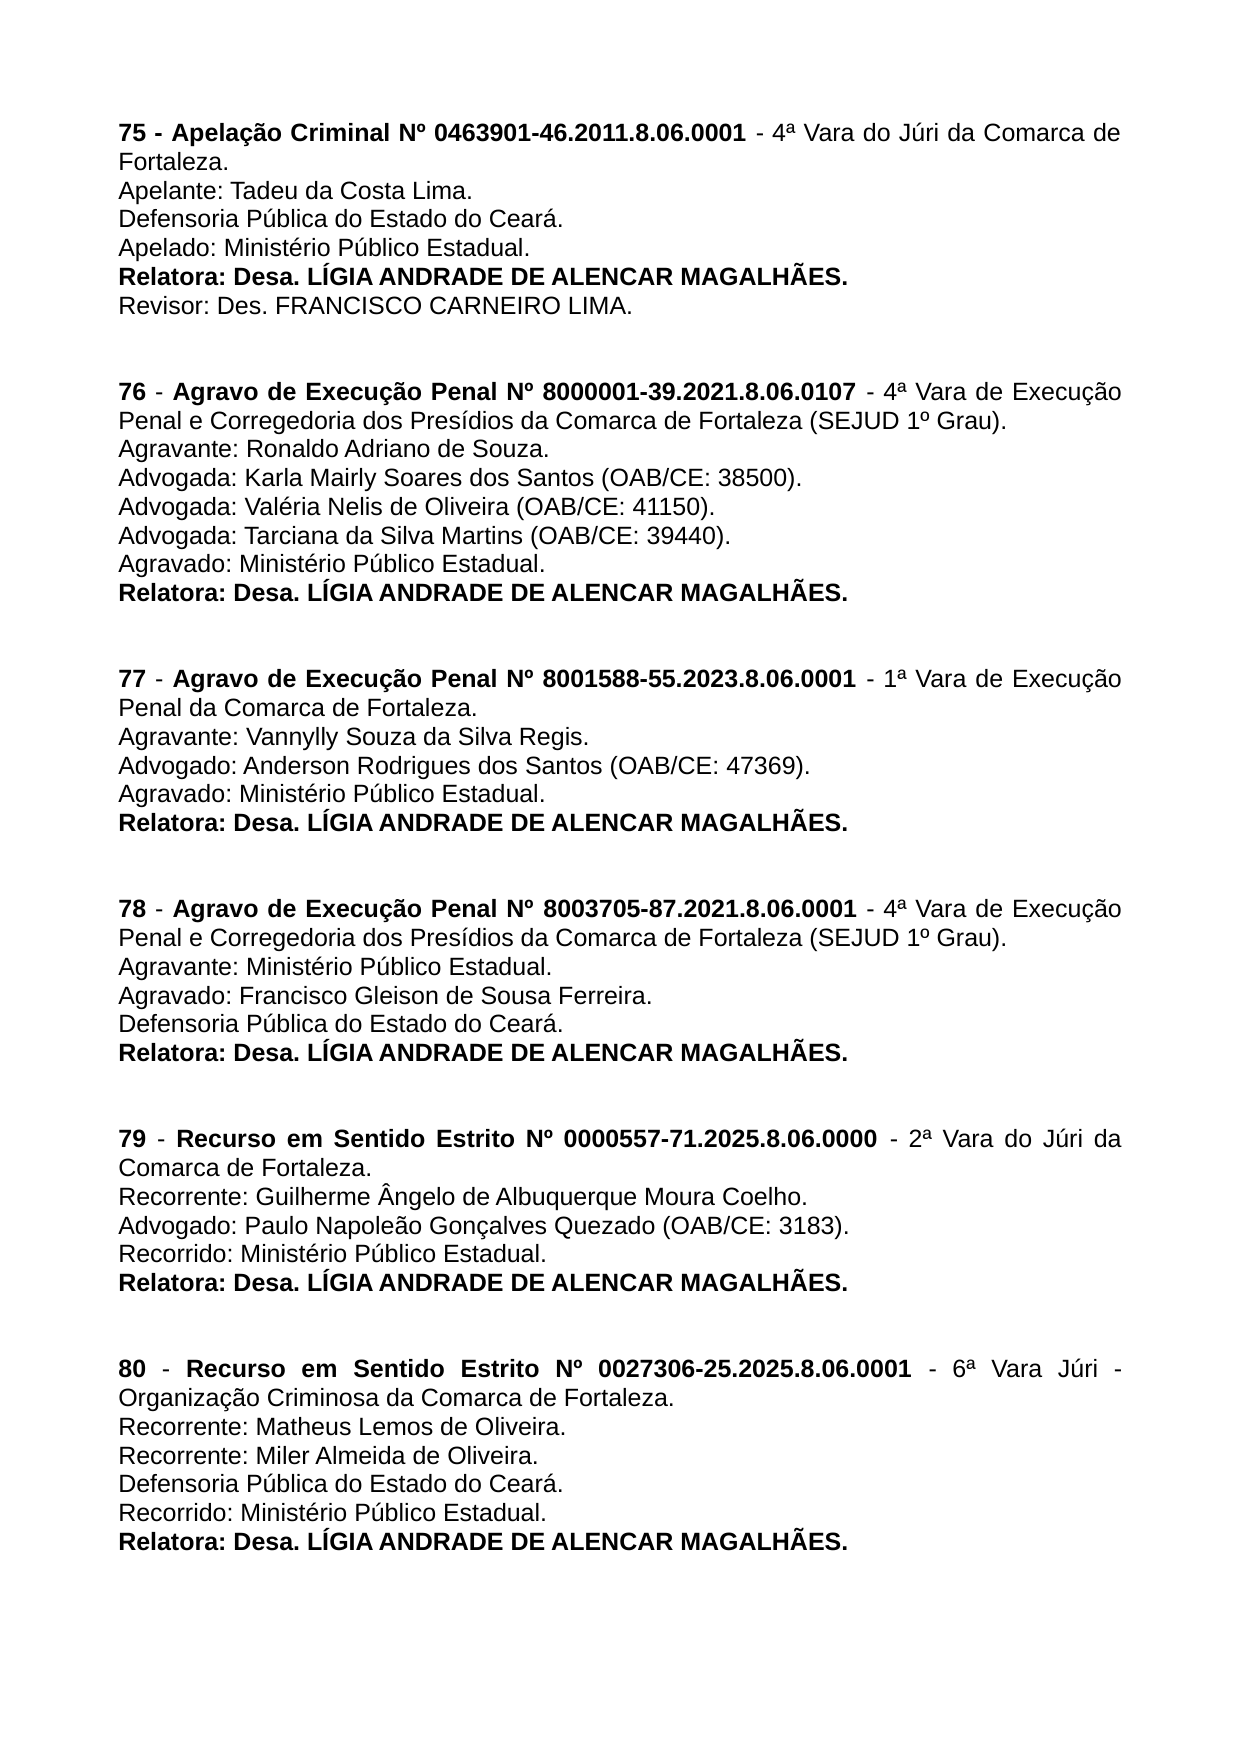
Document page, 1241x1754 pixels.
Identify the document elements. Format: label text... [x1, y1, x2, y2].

text Recorrente: Miler Almeida de Oliveira. [118, 1441, 1122, 1469]
text Agravado: Ministério Público Estadual. [118, 779, 1122, 808]
text Apelante: Tadeu da Costa Lima. [118, 176, 1122, 204]
text Recorrido: Ministério Público Estadual. [118, 1498, 1122, 1527]
text Defensoria Pública do Estado do Ceará. [118, 204, 1122, 233]
text Defensoria Pública do Estado do Ceará. [118, 1469, 1122, 1498]
text Recorrente: Guilherme Ângelo de Albuquerque Moura Coelho. [118, 1182, 1122, 1211]
text Recorrido: Ministério Público Estadual. [118, 1239, 1122, 1268]
text 78 - Agravo de Execução Penal Nº 8003705-87.2021.8.06.0001 - 4ª Vara de Execução Penal e Corregedoria dos Presídios da Comarca de Fortaleza (SEJUD 1º Grau). [118, 894, 1122, 952]
text Relatora: Desa. LÍGIA ANDRADE DE ALENCAR MAGALHÃES. [118, 1527, 1122, 1556]
text Recorrente: Matheus Lemos de Oliveira. [118, 1412, 1122, 1441]
text Revisor: Des. FRANCISCO CARNEIRO LIMA. [118, 291, 1122, 319]
text Advogado: Anderson Rodrigues dos Santos (OAB/CE: 47369). [118, 751, 1122, 779]
text Relatora: Desa. LÍGIA ANDRADE DE ALENCAR MAGALHÃES. [118, 1038, 1122, 1067]
text 77 - Agravo de Execução Penal Nº 8001588-55.2023.8.06.0001 - 1ª Vara de Execução Penal da Comarca de Fortaleza. [118, 664, 1122, 722]
text Apelado: Ministério Público Estadual. [118, 233, 1122, 262]
text Advogado: Paulo Napoleão Gonçalves Quezado (OAB/CE: 3183). [118, 1211, 1122, 1239]
text Relatora: Desa. LÍGIA ANDRADE DE ALENCAR MAGALHÃES. [118, 578, 1122, 607]
text Agravante: Ronaldo Adriano de Souza. [118, 434, 1122, 463]
text Advogada: Valéria Nelis de Oliveira (OAB/CE: 41150). [118, 492, 1122, 521]
text 80 - Recurso em Sentido Estrito Nº 0027306-25.2025.8.06.0001 - 6ª Vara Júri - Organização Criminosa da Comarca de Fortaleza. [118, 1354, 1122, 1412]
text Agravado: Ministério Público Estadual. [118, 549, 1122, 578]
text 76 - Agravo de Execução Penal Nº 8000001-39.2021.8.06.0107 - 4ª Vara de Execução Penal e Corregedoria dos Presídios da Comarca de Fortaleza (SEJUD 1º Grau). [118, 377, 1122, 434]
text Relatora: Desa. LÍGIA ANDRADE DE ALENCAR MAGALHÃES. [118, 262, 1122, 291]
text Agravante: Ministério Público Estadual. [118, 952, 1122, 981]
text Defensoria Pública do Estado do Ceará. [118, 1009, 1122, 1038]
text Agravante: Vannylly Souza da Silva Regis. [118, 722, 1122, 751]
text Advogada: Tarciana da Silva Martins (OAB/CE: 39440). [118, 521, 1122, 549]
text 75 - Apelação Criminal Nº 0463901-46.2011.8.06.0001 - 4ª Vara do Júri da Comarca de Fortaleza. [118, 118, 1122, 176]
text Advogada: Karla Mairly Soares dos Santos (OAB/CE: 38500). [118, 463, 1122, 492]
text Relatora: Desa. LÍGIA ANDRADE DE ALENCAR MAGALHÃES. [118, 1268, 1122, 1297]
text Agravado: Francisco Gleison de Sousa Ferreira. [118, 981, 1122, 1009]
text 79 - Recurso em Sentido Estrito Nº 0000557-71.2025.8.06.0000 - 2ª Vara do Júri da Comarca de Fortaleza. [118, 1124, 1122, 1182]
text Relatora: Desa. LÍGIA ANDRADE DE ALENCAR MAGALHÃES. [118, 808, 1122, 837]
